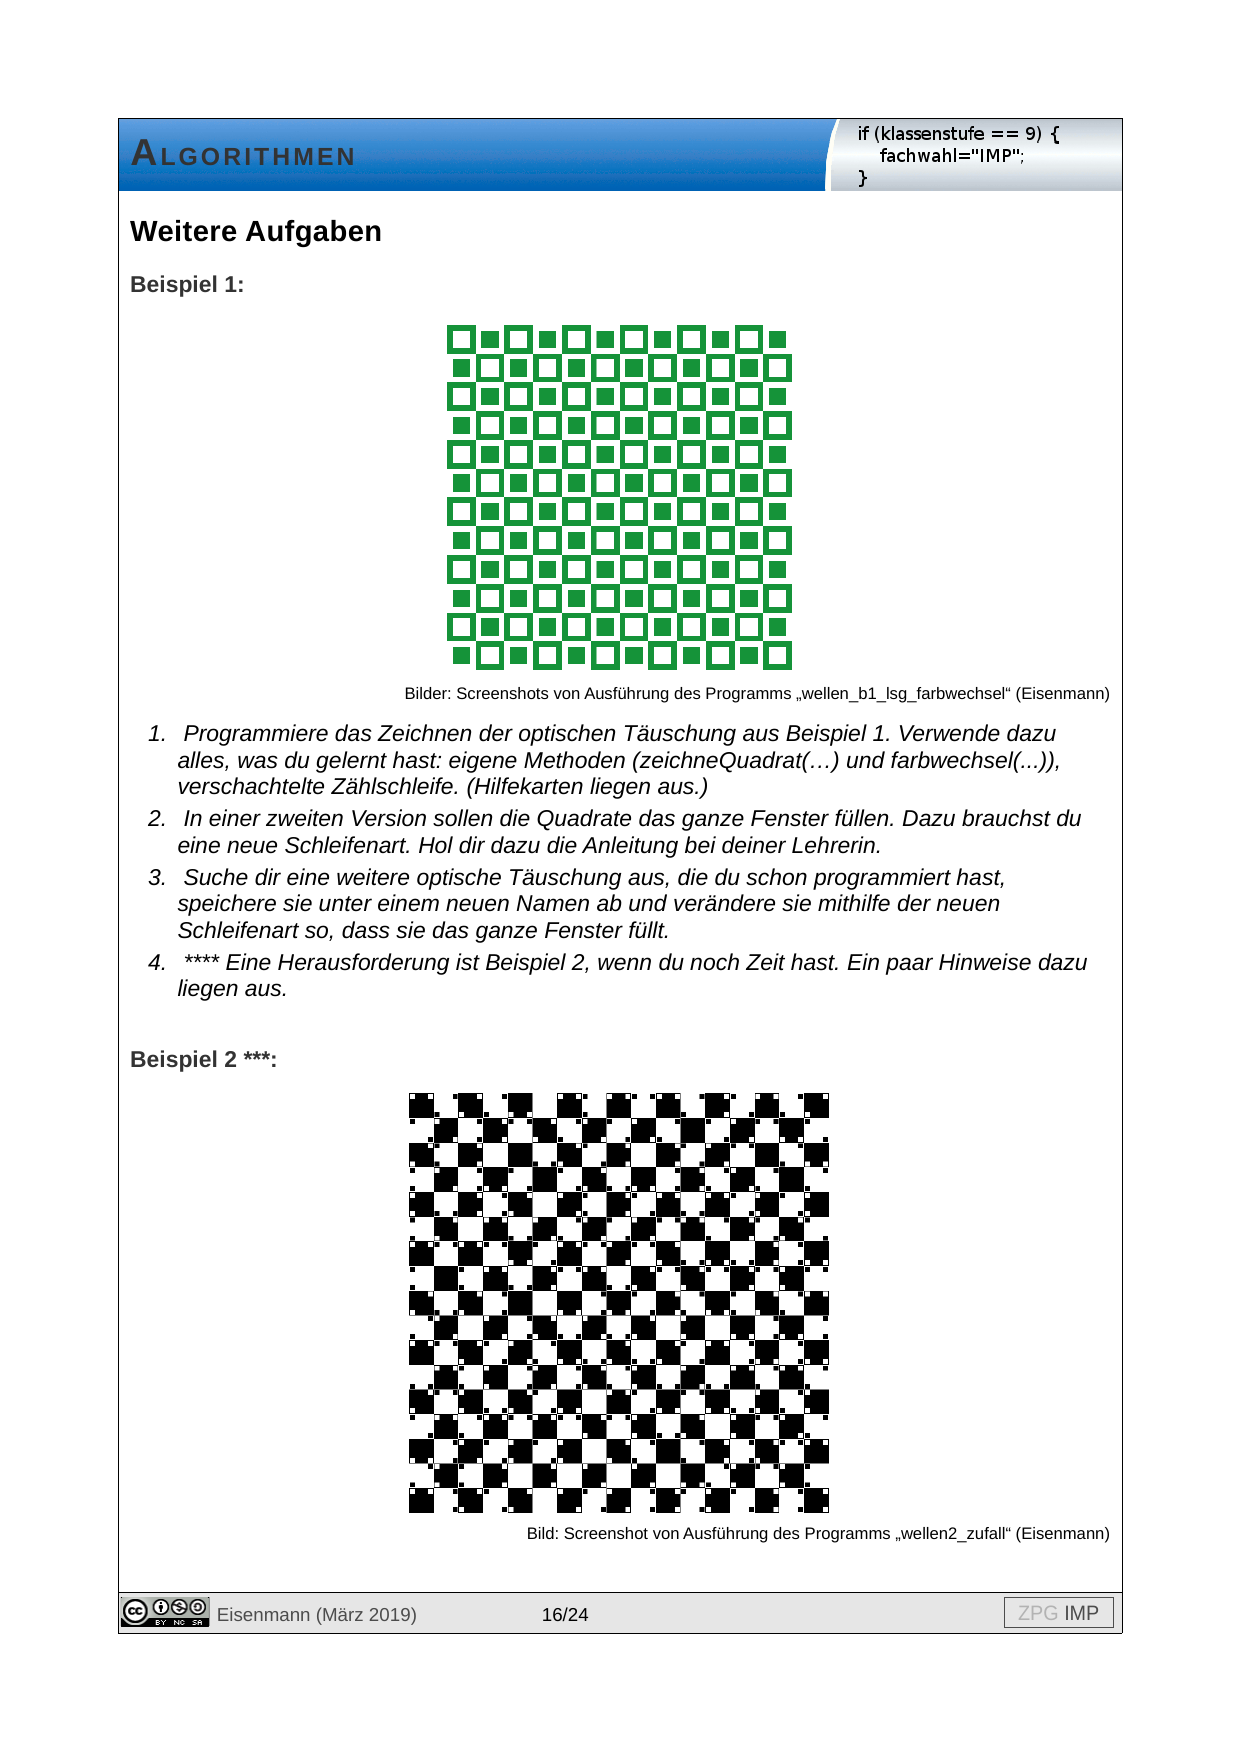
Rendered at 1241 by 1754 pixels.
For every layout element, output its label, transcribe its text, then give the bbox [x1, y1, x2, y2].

picture [119, 119, 1122, 191]
text Beispiel 1: [130, 271, 1110, 298]
list Programmiere das Zeichnen der optischen Täuschung aus Beispiel 1. Verwende dazu alles, was du gelernt hast: eigene Methoden (zeichneQuadrat(…) und farbwechsel(...)), verschachtelte Zählschleife. (Hilfekarten liegen aus.) [148, 720, 1092, 799]
list **** Eine Herausforderung ist Beispiel 2, wenn du noch Zeit hast. Ein paar Hinweise dazu liegen aus. [148, 949, 1092, 1002]
picture [120, 1597, 210, 1627]
text Weitere Aufgaben [130, 214, 1110, 248]
text Beispiel 2 ***: [130, 1046, 1110, 1072]
text Bilder: Screenshots von Ausführung des Programms „wellen_b1_lsg_farbwechsel“ (Eisenmann) [130, 315, 1110, 703]
list Suche dir eine weitere optische Täuschung aus, die du schon programmiert hast, speichere sie unter einem neuen Namen ab und verändere sie mithilfe der neuen Schleifenart so, dass sie das ganze Fenster füllt. [148, 864, 1092, 943]
text Bild: Screenshot von Ausführung des Programms „wellen2_zufall“ (Eisenmann) [130, 1090, 1110, 1543]
picture [432, 309, 808, 684]
picture [402, 1083, 839, 1524]
list In einer zweiten Version sollen die Quadrate das ganze Fenster füllen. Dazu brauchst du eine neue Schleifenart. Hol dir dazu die Anleitung bei deiner Lehrerin. [148, 805, 1092, 858]
